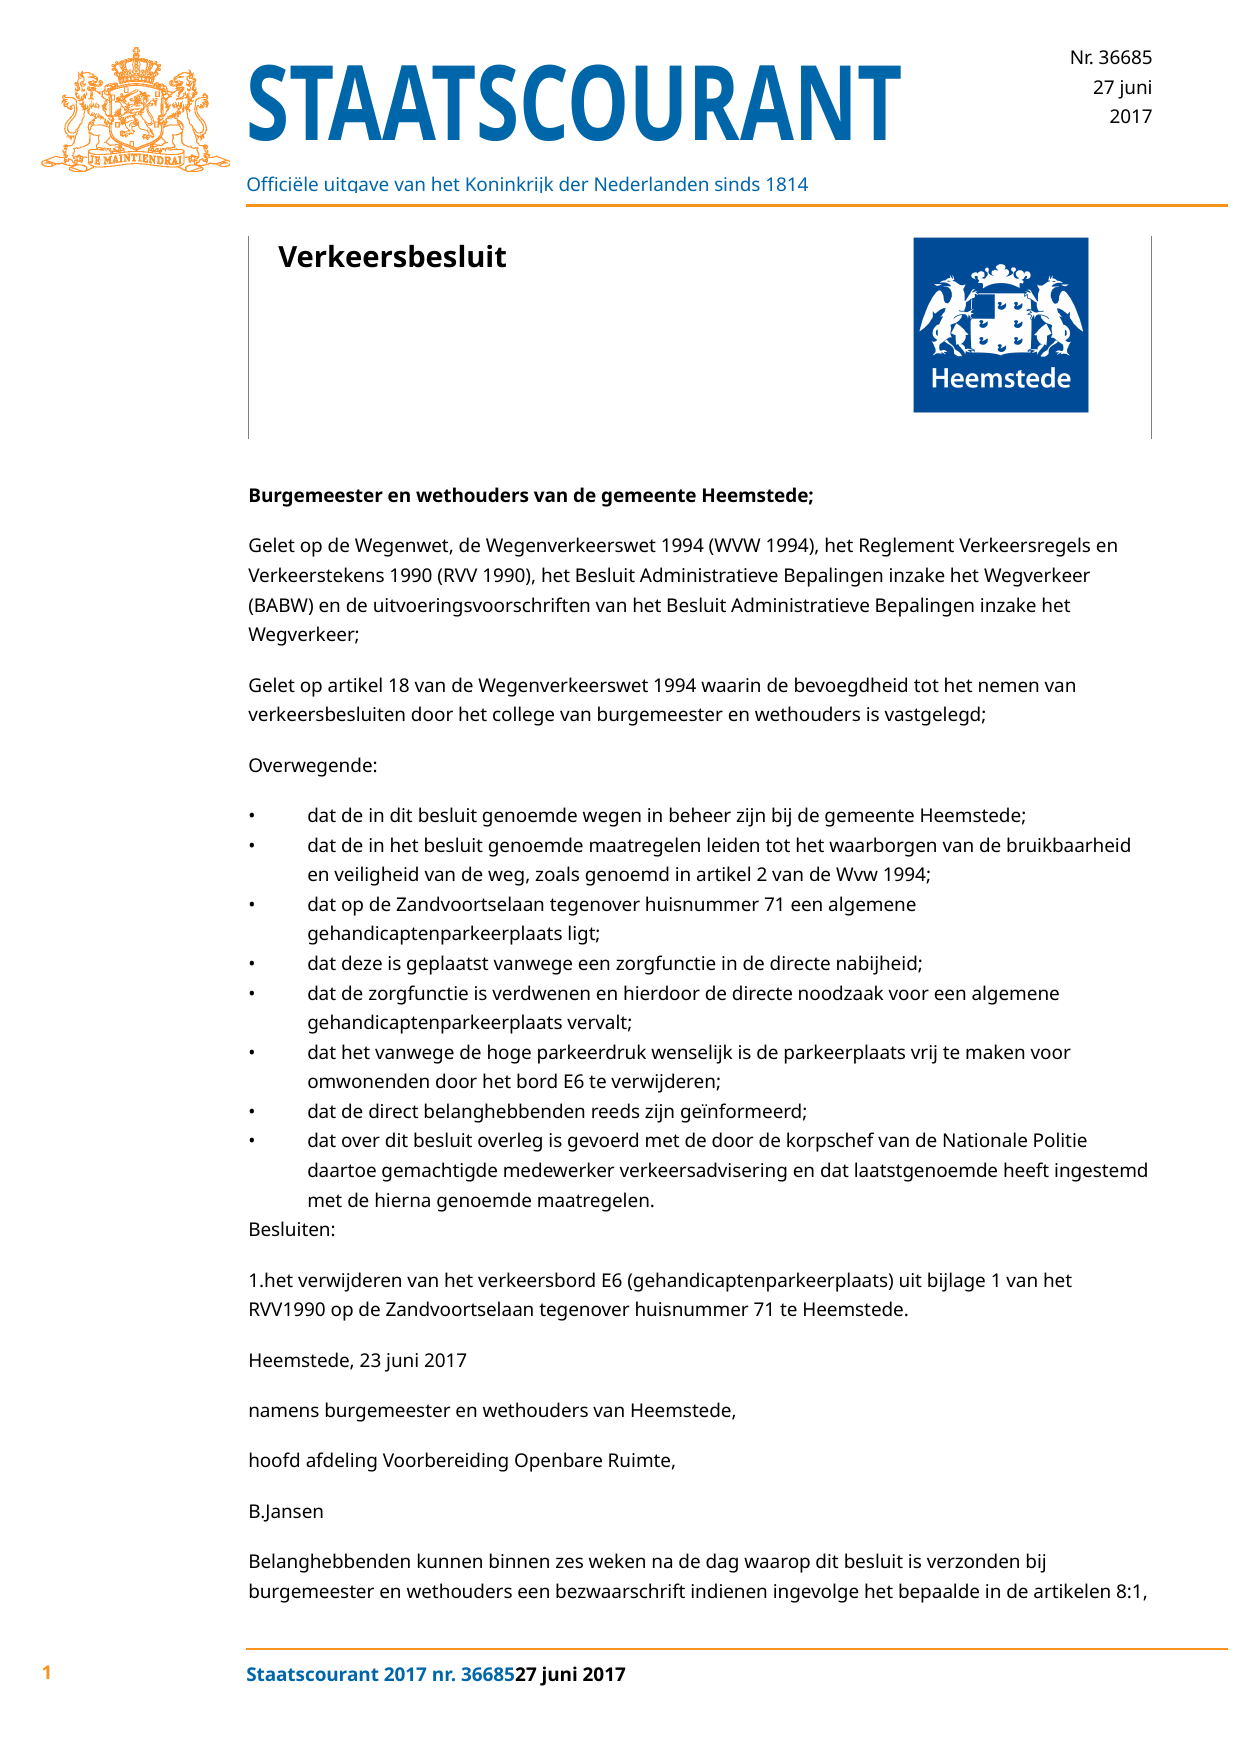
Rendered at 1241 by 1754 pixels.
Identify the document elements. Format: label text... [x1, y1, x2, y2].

text namens burgemeester en wethouders van Heemstede, [248, 1397, 1152, 1423]
list dat over dit besluit overleg is gevoerd met de door de korpschef van de Nationale Politie daartoe gemachtigde medewerker verkeersadvisering en dat laatstgenoemde heeft ingestemd met de hierna genoemde maatregelen. [248, 1128, 1152, 1213]
text Burgemeester en wethouders van de gemeente Heemstede; [248, 482, 1152, 508]
text Gelet op de Wegenwet, de Wegenverkeerswet 1994 (WVW 1994), het Reglement Verkeersregels en Verkeerstekens 1990 (RVV 1990), het Besluit Administratieve Bepalingen inzake het Wegverkeer (BABW) en de uitvoeringsvoorschriften van het Besluit Administratieve Bepalingen inzake het Wegverkeer; [248, 533, 1152, 647]
text Besluiten: [248, 1216, 1152, 1242]
text Overwegende: [248, 752, 1152, 778]
table_header Verkeersbesluit [249, 236, 850, 439]
picture [41, 47, 231, 172]
text B.Jansen [248, 1498, 1152, 1524]
list dat het vanwege de hoge parkeerdruk wenselijk is de parkeerplaats vrij te maken voor omwonenden door het bord E6 te verwijderen; [248, 1039, 1152, 1094]
table_header [1090, 236, 1151, 413]
text hoofd afdeling Voorbereiding Openbare Ruimte, [248, 1448, 1152, 1473]
text Heemstede, 23 juni 2017 [248, 1347, 1152, 1373]
list dat de in dit besluit genoemde wegen in beheer zijn bij de gemeente Heemstede; [248, 802, 1152, 828]
list dat de direct belanghebbenden reeds zijn geïnformeerd; [248, 1098, 1152, 1124]
list dat de zorgfunctie is verdwenen en hierdoor de directe noodzaak voor een algemene gehandicaptenparkeerplaats vervalt; [248, 980, 1152, 1035]
text 1.het verwijderen van het verkeersbord E6 (gehandicaptenparkeerplaats) uit bijlage 1 van het RVV1990 op de Zandvoortselaan tegenover huisnummer 71 te Heemstede. [248, 1267, 1152, 1322]
list dat de in het besluit genoemde maatregelen leiden tot het waarborgen van de bruikbaarheid en veiligheid van de weg, zoals genoemd in artikel 2 van de Wvw 1994; [248, 832, 1152, 887]
text Gelet op artikel 18 van de Wegenverkeerswet 1994 waarin de bevoegdheid tot het nemen van verkeersbesluiten door het college van burgemeester en wethouders is vastgelegd; [248, 672, 1152, 727]
picture [912, 236, 1090, 414]
table_header [850, 236, 912, 413]
table_header [850, 414, 1151, 439]
list dat op de Zandvoortselaan tegenover huisnummer 71 een algemene gehandicaptenparkeerplaats ligt; [248, 891, 1152, 946]
list dat deze is geplaatst vanwege een zorgfunctie in de directe nabijheid; [248, 950, 1152, 976]
text Belanghebbenden kunnen binnen zes weken na de dag waarop dit besluit is verzonden bij burgemeester en wethouders een bezwaarschrift indienen ingevolge het bepaalde in de artikelen 8:1, [248, 1548, 1152, 1604]
